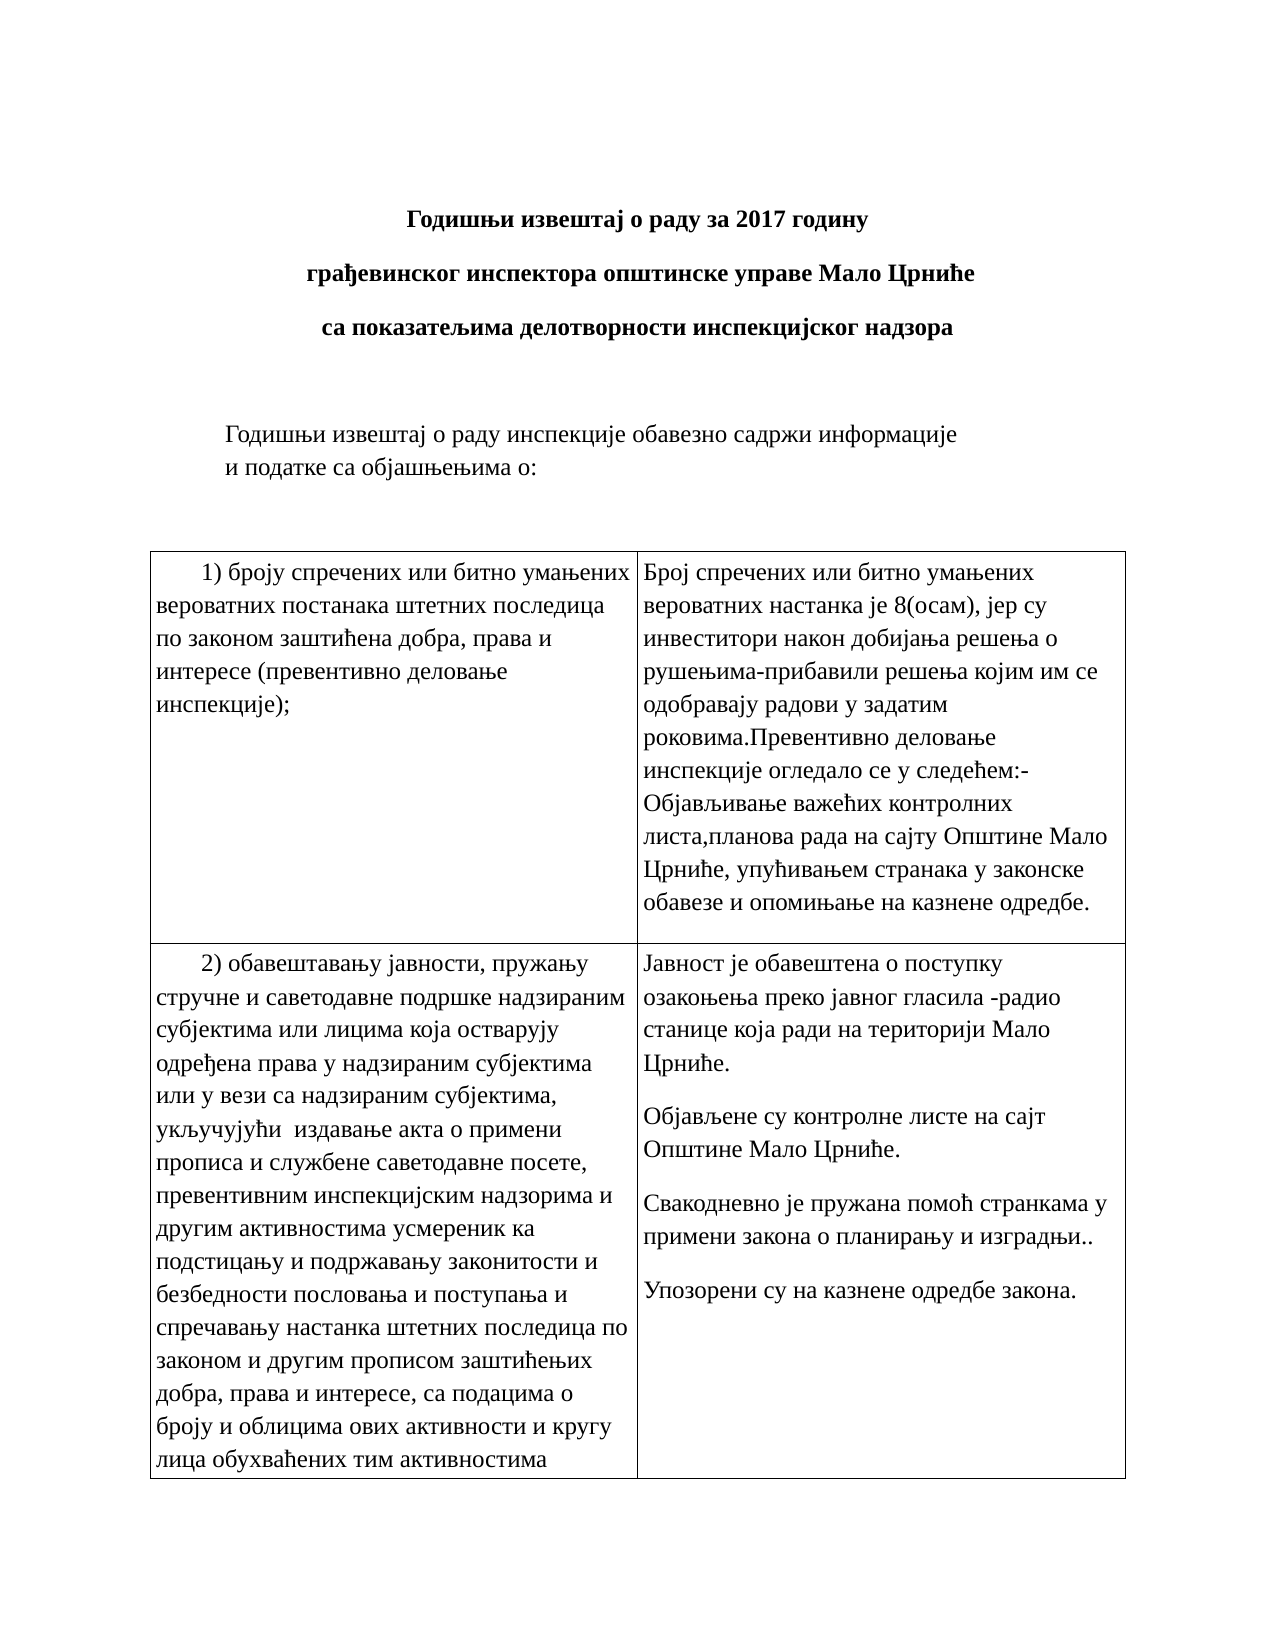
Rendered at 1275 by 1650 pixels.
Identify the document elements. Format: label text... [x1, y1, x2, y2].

text Годишњи извештај о раду инспекције обавезно садржи информације [150, 419, 1125, 448]
table_cell 2) обавештавању јавности, пружању стручне и саветодавне подршке надзираним субјектима или лицима која остварују одређена права у надзираним субјектима или у вези са надзираним субјектима, укључујући издавање акта о примени прописа и службене саветодавне посете, превентивним инспекцијским надзорима и другим активностима усмереник ка подстицању и подржавању законитости и безбедности пословања и поступања и спречавању настанка штетних последица по законом и другим прописом заштићењих добра, права и интересе, са подацима о броју и облицима ових активности и кругу лица обухваћених тим активностима [151, 944, 637, 1478]
table_header Број спречених или битно умањених вероватних настанка је 8(осам), јер су инвеститори након добијања решења о рушењима-прибавили решења којим им се одобравају радови у задатим роковима.Превентивно деловање инспекције огледало се у следећем:-Објављивање важећих контролних листа,планова рада на сајту Општине Мало Црниће, упућивањем странака у законске обавезе и опомињање на казнене одредбе. [638, 552, 1125, 943]
table_header 1) броју спречених или битно умањених вероватних постанака штетних последица по законом заштићена добра, права и интересе (превентивно деловање инспекције); [151, 552, 637, 943]
text грађевинског инспектора општинске управе Мало Црниће [150, 258, 1125, 286]
text и податке са објашњењима о: [150, 452, 1125, 481]
table_cell Јавност је обавештена о поступку озакоњења преко јавног гласила -радио станице која ради на територији Мало Црниће. Објављене су контролне листе на сајт Општине Мало Црниће. Свакодневно је пружана помоћ странкама у примени закона о планирању и изградњи.. Упозорени су на казнене одредбе закона. [638, 944, 1125, 1478]
text Годишњи извештај о раду за 2017 годину [150, 204, 1125, 233]
text са показатељима делотворности инспекцијског надзора [150, 312, 1125, 340]
